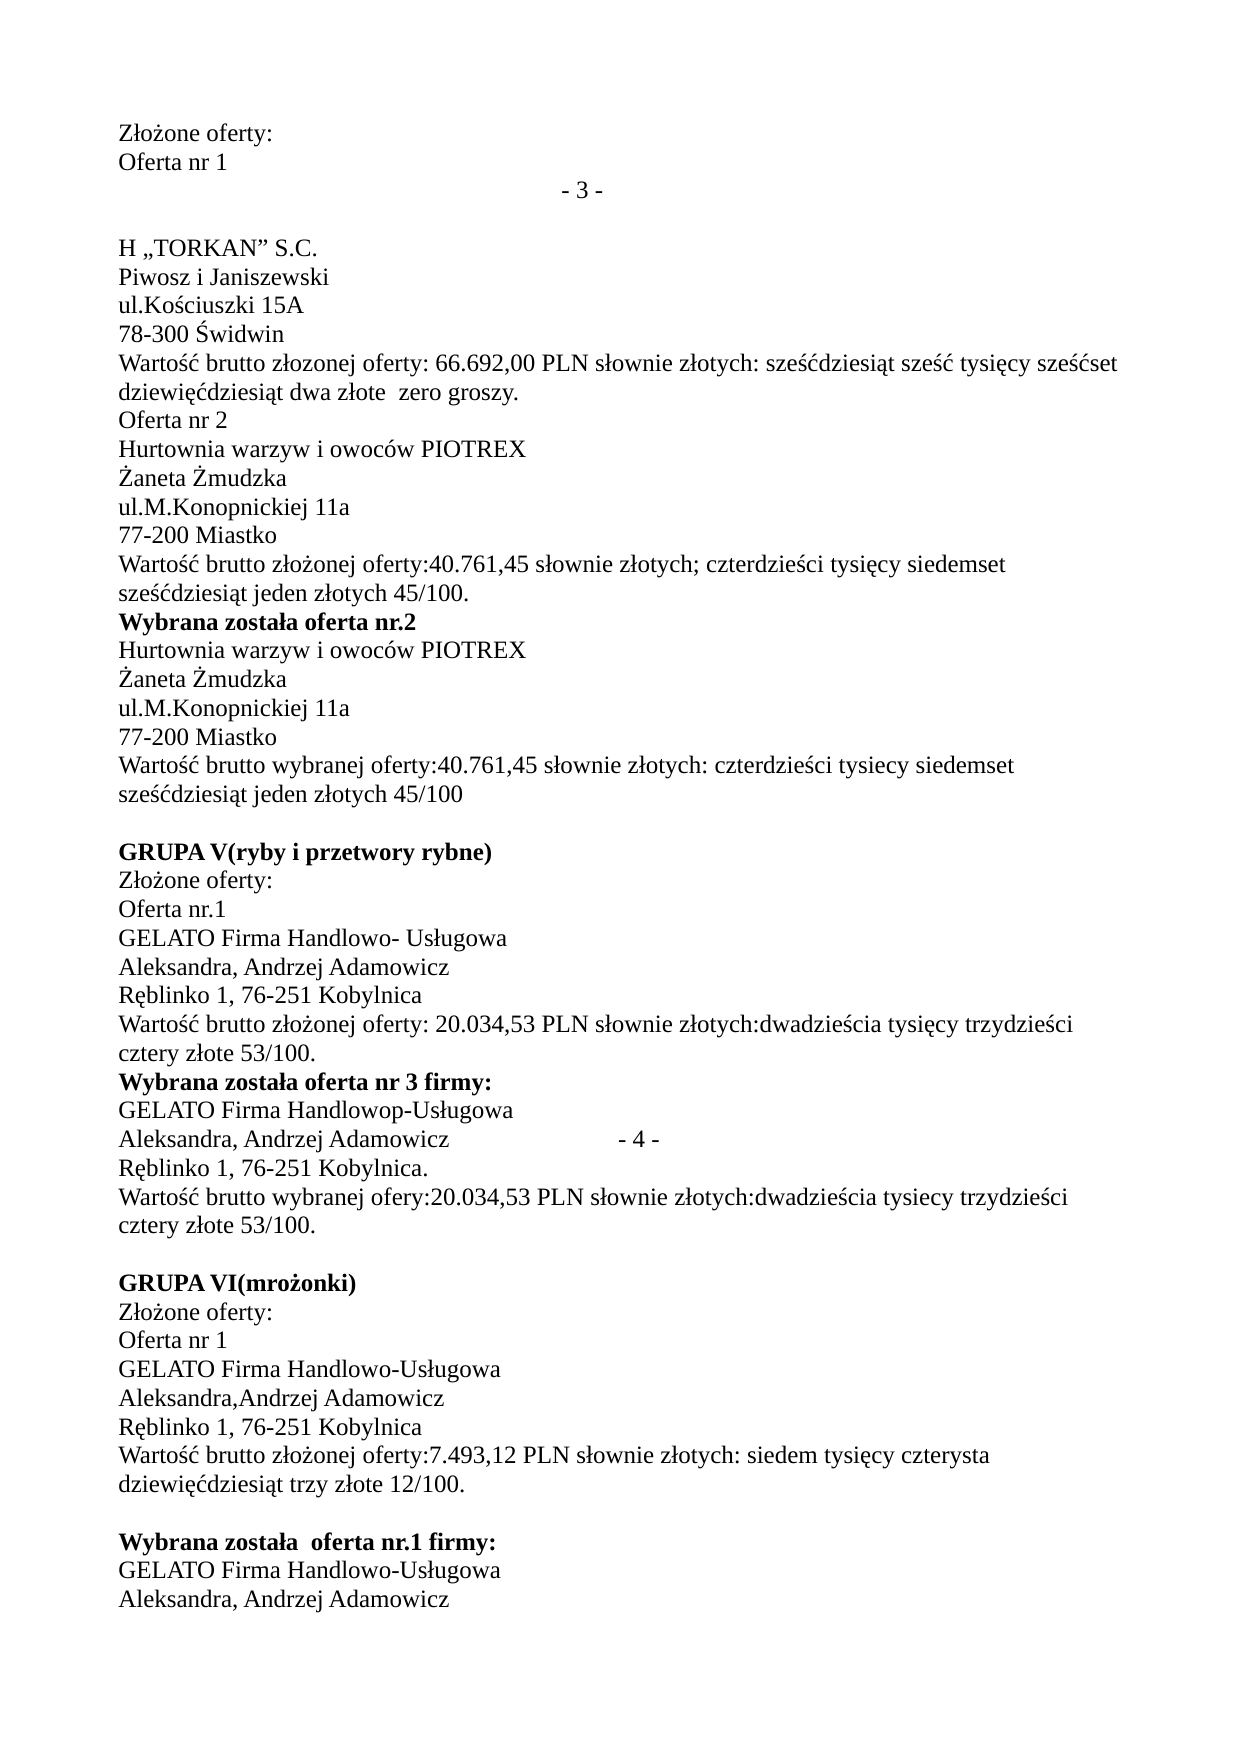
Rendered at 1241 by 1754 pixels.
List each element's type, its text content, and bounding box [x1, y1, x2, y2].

text ul.M.Konopnickiej 11a [118, 693, 1122, 722]
text Żaneta Żmudzka [118, 664, 1122, 693]
text Oferta nr.1 [118, 894, 1122, 923]
text Złożone oferty: [118, 866, 1122, 894]
text Oferta nr 2 [118, 406, 1122, 434]
text Wartość brutto wybranej ofery:20.034,53 PLN słownie złotych:dwadzieścia tysiecy trzydzieści cztery złote 53/100. [118, 1182, 1122, 1239]
text 77-200 Miastko [118, 521, 1122, 549]
text ul.Kościuszki 15A [118, 291, 1122, 319]
text Ręblinko 1, 76-251 Kobylnica [118, 981, 1122, 1009]
text GELATO Firma Handlowo- Usługowa [118, 923, 1122, 952]
text Wybrana została oferta nr 3 firmy: [118, 1067, 1122, 1096]
text Hurtownia warzyw i owoców PIOTREX [118, 636, 1122, 664]
text Hurtownia warzyw i owoców PIOTREX [118, 434, 1122, 463]
text Aleksandra,Andrzej Adamowicz [118, 1383, 1122, 1412]
text Aleksandra, Andrzej Adamowicz [118, 952, 1122, 981]
text Wybrana została oferta nr.2 [118, 607, 1122, 636]
text Wartość brutto złozonej oferty: 66.692,00 PLN słownie złotych: sześćdziesiąt sześć tysięcy sześćset [118, 348, 1122, 377]
text Wartość brutto złożonej oferty: 20.034,53 PLN słownie złotych:dwadzieścia tysięcy trzydzieści cztery złote 53/100. [118, 1009, 1122, 1067]
text Wartość brutto złożonej oferty:40.761,45 słownie złotych; czterdzieści tysięcy siedemset sześćdziesiąt jeden złotych 45/100. [118, 549, 1122, 607]
text GRUPA VI(mrożonki) [118, 1268, 1122, 1297]
text GELATO Firma Handlowop-Usługowa [118, 1096, 1122, 1124]
text dziewięćdziesiąt dwa złote zero groszy. [118, 377, 1122, 406]
text Ręblinko 1, 76-251 Kobylnica. [118, 1153, 1122, 1182]
text Oferta nr 1 [118, 1326, 1122, 1354]
text - 3 - [118, 176, 1122, 204]
text Piwosz i Janiszewski [118, 262, 1122, 291]
text Wybrana została oferta nr.1 firmy: [118, 1527, 1122, 1556]
text GELATO Firma Handlowo-Usługowa [118, 1354, 1122, 1383]
text Aleksandra, Andrzej Adamowicz - 4 - [118, 1124, 1122, 1153]
text Oferta nr 1 [118, 147, 1122, 176]
text Ręblinko 1, 76-251 Kobylnica [118, 1412, 1122, 1441]
text 77-200 Miastko [118, 722, 1122, 751]
text H „TORKAN” S.C. [118, 233, 1122, 262]
text GRUPA V(ryby i przetwory rybne) [118, 837, 1122, 866]
text Złożone oferty: [118, 1297, 1122, 1326]
text ul.M.Konopnickiej 11a [118, 492, 1122, 521]
text Złożone oferty: [118, 118, 1122, 147]
text Aleksandra, Andrzej Adamowicz [118, 1584, 1122, 1613]
text Wartość brutto złożonej oferty:7.493,12 PLN słownie złotych: siedem tysięcy czterysta dziewięćdziesiąt trzy złote 12/100. [118, 1441, 1122, 1498]
text 78-300 Świdwin [118, 319, 1122, 348]
text Wartość brutto wybranej oferty:40.761,45 słownie złotych: czterdzieści tysiecy siedemset sześćdziesiąt jeden złotych 45/100 [118, 751, 1122, 808]
text Żaneta Żmudzka [118, 463, 1122, 492]
text GELATO Firma Handlowo-Usługowa [118, 1556, 1122, 1584]
